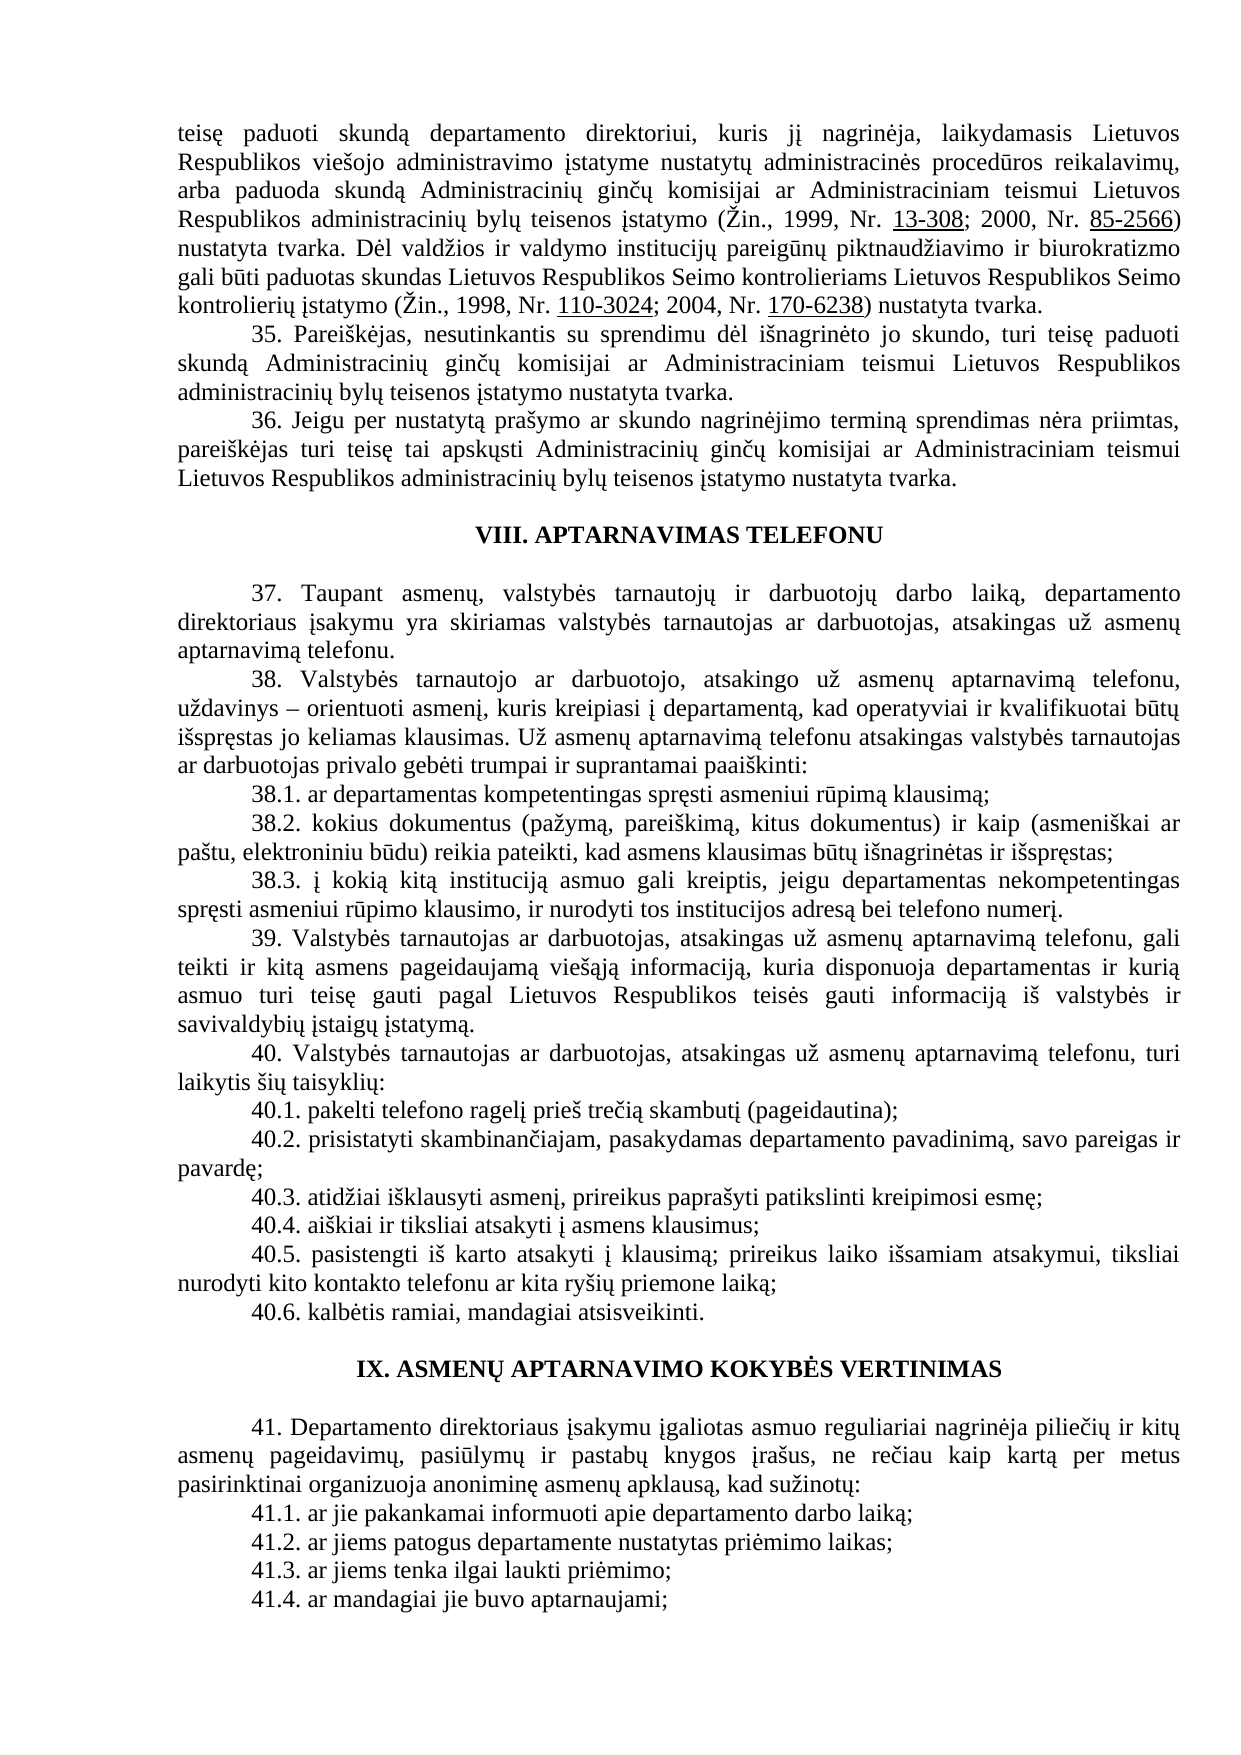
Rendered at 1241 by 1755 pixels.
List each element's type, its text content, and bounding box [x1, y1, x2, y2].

text 38.1. ar departamentas kompetentingas spręsti asmeniui rūpimą klausimą; [177, 779, 1181, 808]
text 41. Departamento direktoriaus įsakymu įgaliotas asmuo reguliariai nagrinėja piliečių ir kitų asmenų pageidavimų, pasiūlymų ir pastabų knygos įrašus, ne rečiau kaip kartą per metus pasirinktinai organizuoja anoniminę asmenų apklausą, kad sužinotų: [177, 1412, 1181, 1498]
text IX. ASMENŲ APTARNAVIMO KOKYBĖS VERTINIMAS [177, 1354, 1181, 1383]
text teisę paduoti skundą departamento direktoriui, kuris jį nagrinėja, laikydamasis Lietuvos Respublikos viešojo administravimo įstatyme nustatytų administracinės procedūros reikalavimų, arba paduoda skundą Administracinių ginčų komisijai ar Administraciniam teismui Lietuvos Respublikos administracinių bylų teisenos įstatymo (Žin., 1999, Nr. 13-308; 2000, Nr. 85-2566) nustatyta tvarka. Dėl valdžios ir valdymo institucijų pareigūnų piktnaudžiavimo ir biurokratizmo gali būti paduotas skundas Lietuvos Respublikos Seimo kontrolieriams Lietuvos Respublikos Seimo kontrolierių įstatymo (Žin., 1998, Nr. 110-3024; 2004, Nr. 170-6238) nustatyta tvarka. [177, 118, 1181, 319]
text 40.1. pakelti telefono ragelį prieš trečią skambutį (pageidautina); [177, 1096, 1181, 1124]
text 38.2. kokius dokumentus (pažymą, pareiškimą, kitus dokumentus) ir kaip (asmeniškai ar paštu, elektroniniu būdu) reikia pateikti, kad asmens klausimas būtų išnagrinėtas ir išspręstas; [177, 808, 1181, 866]
text 35. Pareiškėjas, nesutinkantis su sprendimu dėl išnagrinėto jo skundo, turi teisę paduoti skundą Administracinių ginčų komisijai ar Administraciniam teismui Lietuvos Respublikos administracinių bylų teisenos įstatymo nustatyta tvarka. [177, 319, 1181, 406]
text 41.4. ar mandagiai jie buvo aptarnaujami; [177, 1584, 1181, 1613]
text VIII. APTARNAVIMAS TELEFONU [177, 521, 1181, 549]
text 36. Jeigu per nustatytą prašymo ar skundo nagrinėjimo terminą sprendimas nėra priimtas, pareiškėjas turi teisę tai apskųsti Administracinių ginčų komisijai ar Administraciniam teismui Lietuvos Respublikos administracinių bylų teisenos įstatymo nustatyta tvarka. [177, 406, 1181, 492]
text 40. Valstybės tarnautojas ar darbuotojas, atsakingas už asmenų aptarnavimą telefonu, turi laikytis šių taisyklių: [177, 1038, 1181, 1096]
text 40.6. kalbėtis ramiai, mandagiai atsisveikinti. [177, 1297, 1181, 1326]
text 38.3. į kokią kitą instituciją asmuo gali kreiptis, jeigu departamentas nekompetentingas spręsti asmeniui rūpimo klausimo, ir nurodyti tos institucijos adresą bei telefono numerį. [177, 866, 1181, 923]
text 41.3. ar jiems tenka ilgai laukti priėmimo; [177, 1556, 1181, 1584]
text 40.3. atidžiai išklausyti asmenį, prireikus paprašyti patikslinti kreipimosi esmę; [177, 1182, 1181, 1211]
text 41.1. ar jie pakankamai informuoti apie departamento darbo laiką; [177, 1498, 1181, 1527]
text 38. Valstybės tarnautojo ar darbuotojo, atsakingo už asmenų aptarnavimą telefonu, uždavinys – orientuoti asmenį, kuris kreipiasi į departamentą, kad operatyviai ir kvalifikuotai būtų išspręstas jo keliamas klausimas. Už asmenų aptarnavimą telefonu atsakingas valstybės tarnautojas ar darbuotojas privalo gebėti trumpai ir suprantamai paaiškinti: [177, 664, 1181, 779]
text 39. Valstybės tarnautojas ar darbuotojas, atsakingas už asmenų aptarnavimą telefonu, gali teikti ir kitą asmens pageidaujamą viešąją informaciją, kuria disponuoja departamentas ir kurią asmuo turi teisę gauti pagal Lietuvos Respublikos teisės gauti informaciją iš valstybės ir savivaldybių įstaigų įstatymą. [177, 923, 1181, 1038]
text 41.2. ar jiems patogus departamente nustatytas priėmimo laikas; [177, 1527, 1181, 1556]
text 40.5. pasistengti iš karto atsakyti į klausimą; prireikus laiko išsamiam atsakymui, tiksliai nurodyti kito kontakto telefonu ar kita ryšių priemone laiką; [177, 1239, 1181, 1297]
text 40.2. prisistatyti skambinančiajam, pasakydamas departamento pavadinimą, savo pareigas ir pavardę; [177, 1124, 1181, 1182]
text 37. Taupant asmenų, valstybės tarnautojų ir darbuotojų darbo laiką, departamento direktoriaus įsakymu yra skiriamas valstybės tarnautojas ar darbuotojas, atsakingas už asmenų aptarnavimą telefonu. [177, 578, 1181, 664]
text 40.4. aiškiai ir tiksliai atsakyti į asmens klausimus; [177, 1211, 1181, 1239]
